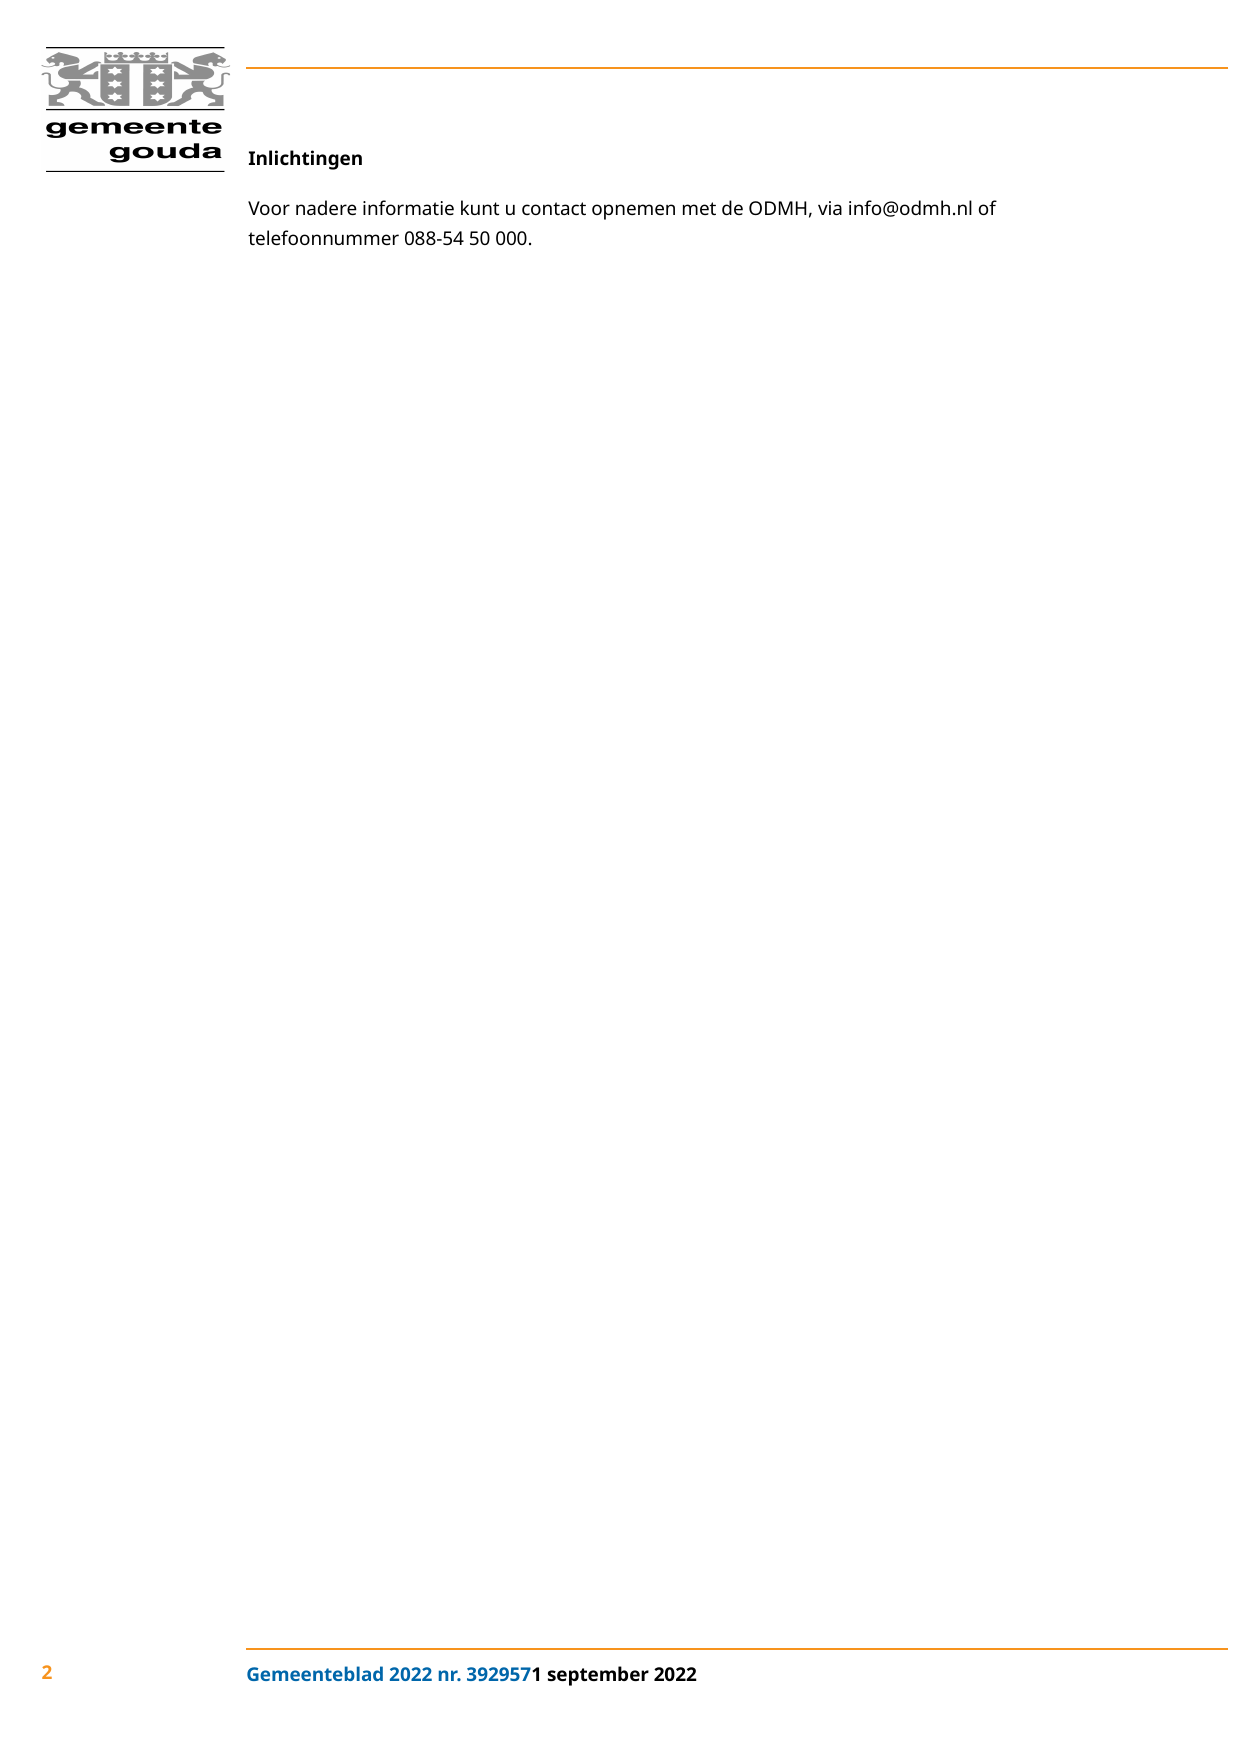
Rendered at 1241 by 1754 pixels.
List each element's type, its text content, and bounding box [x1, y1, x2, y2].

picture [41, 47, 231, 172]
text Inlichtingen [248, 145, 1152, 171]
text Voor nadere informatie kunt u contact opnemen met de ODMH, via info@odmh.nl of telefoonnummer 088-54 50 000. [248, 196, 1152, 251]
